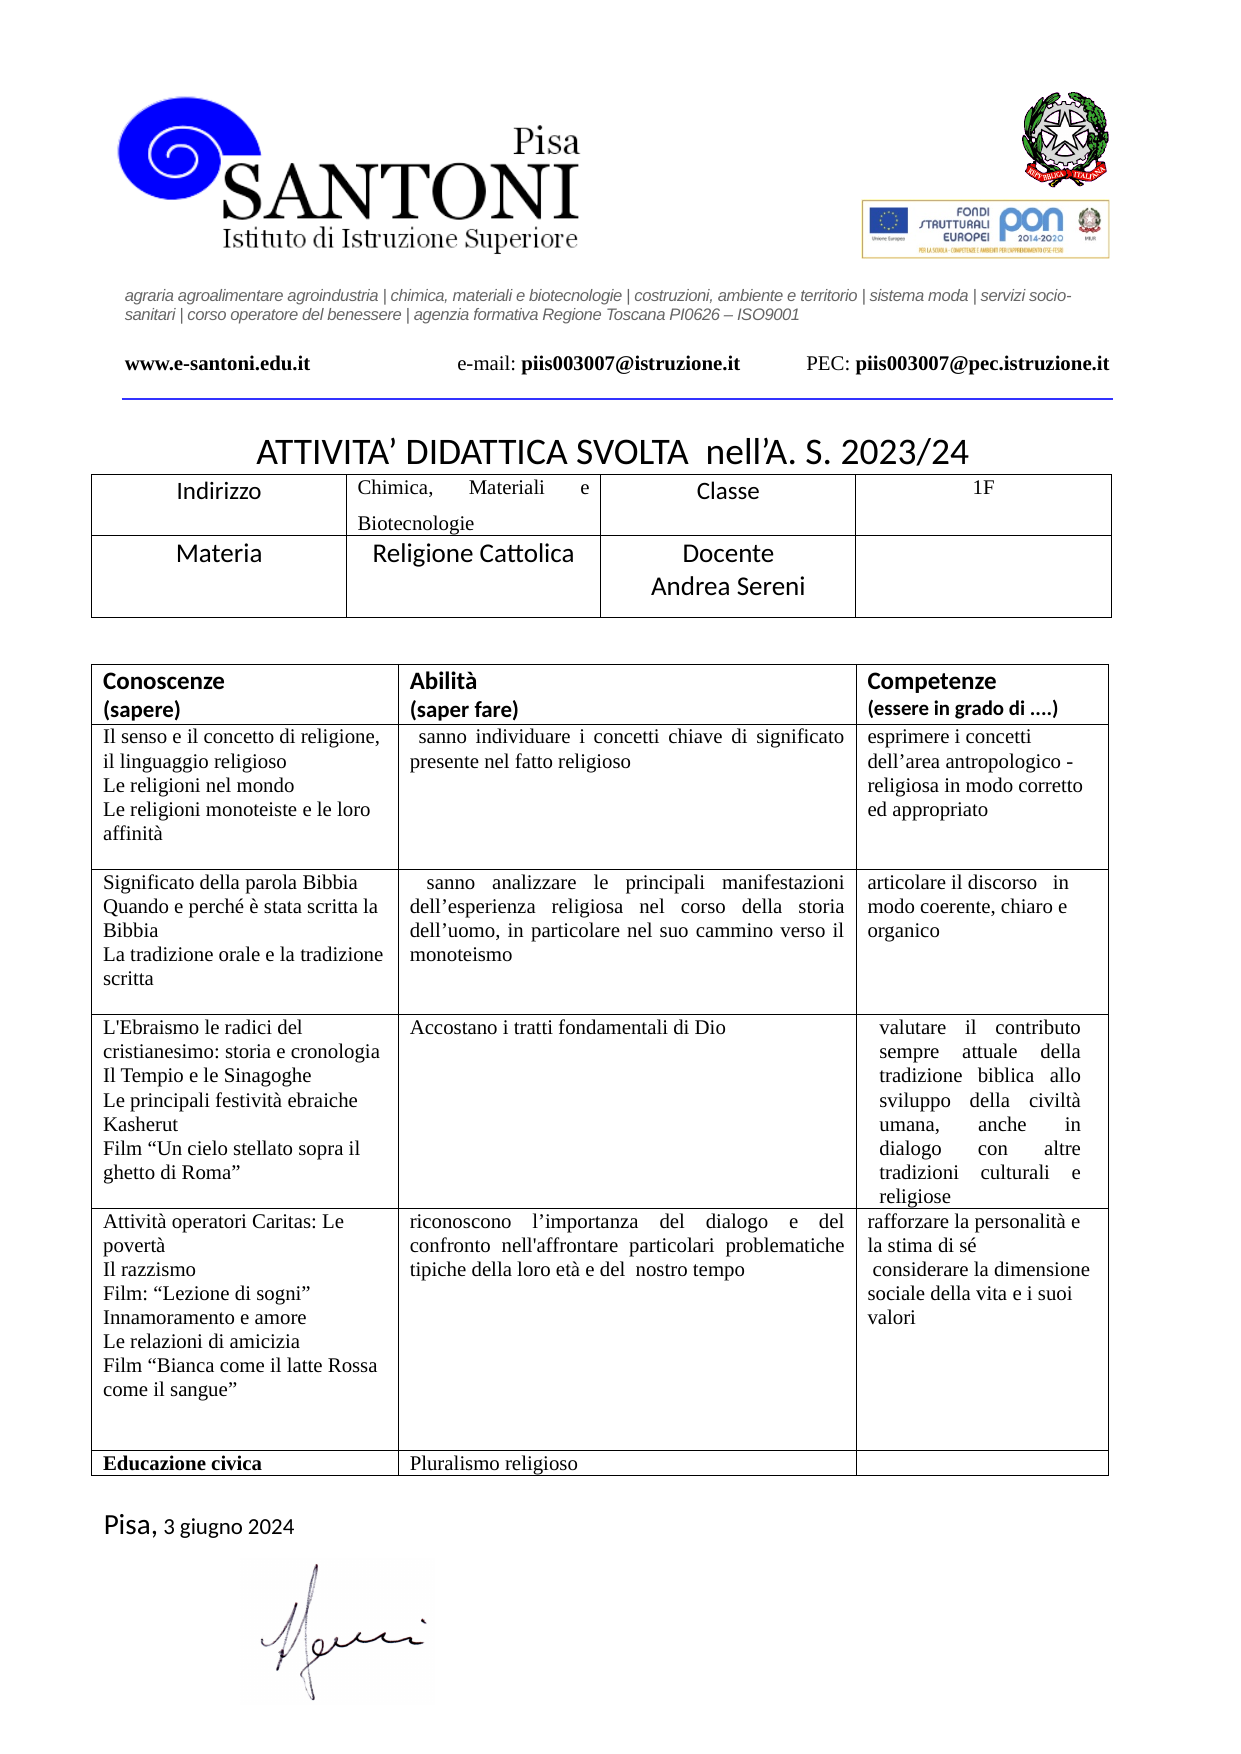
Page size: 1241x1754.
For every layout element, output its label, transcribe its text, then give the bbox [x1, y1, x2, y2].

table_cell Pluralismo religioso [399, 1451, 856, 1474]
picture [240, 1558, 436, 1705]
table_header Classe [601, 475, 855, 535]
table_cell Educazione civica [92, 1451, 398, 1474]
table_cell Il senso e il concetto di religione, il linguaggio religioso Le religioni nel mondo Le religioni monoteiste e le loro affinità [92, 725, 398, 869]
table_cell agraria agroalimentare agroindustria | chimica, materiali e biotecnologie | costruzioni, ambiente e territorio | sistema moda | servizi socio-sanitari | corso operatore del benessere | agenzia formativa Regione Toscana PI0626 – ISO9001 [122, 283, 1112, 347]
table_header Chimica, Materiali e Biotecnologie [347, 475, 600, 535]
table_cell riconoscono l’importanza del dialogo e del confronto nell'affrontare particolari problematiche tipiche della loro età e del nostro tempo [399, 1209, 856, 1449]
table_header 1F [856, 475, 1111, 535]
table_cell esprimere i concetti dell’area antropologico - religiosa in modo corretto ed appropriato [857, 725, 1108, 869]
table_cell valutare il contributo sempre attuale della tradizione biblica allo sviluppo della civiltà umana, anche in dialogo con altre tradizioni culturali e religiose [857, 1015, 1108, 1208]
picture [1020, 92, 1110, 188]
table_header Competenze (essere in grado di ....) [857, 665, 1108, 723]
table_cell sanno analizzare le principali manifestazioni dell’esperienza religiosa nel corso della storia dell’uomo, in particolare nel suo cammino verso il monoteismo [399, 870, 856, 1014]
table_cell [856, 536, 1111, 617]
table_header [109, 89, 593, 282]
picture [861, 199, 1110, 259]
table_header [788, 89, 1112, 282]
table_cell [857, 1451, 1108, 1474]
table_cell Religione Cattolica [347, 536, 600, 617]
table_cell [109, 283, 122, 347]
table_header [594, 89, 788, 282]
table_cell rafforzare la personalità e la stima di sé considerare la dimensione sociale della vita e i suoi valori [857, 1209, 1108, 1449]
table_cell articolare il discorso in modo coerente, chiaro e organico [857, 870, 1108, 1014]
table_cell sanno individuare i concetti chiave di significato presente nel fatto religioso [399, 725, 856, 869]
table_cell Significato della parola Bibbia Quando e perché è stata scritta la Bibbia La tradizione orale e la tradizione scritta [92, 870, 398, 1014]
table_cell PEC: piis003007@pec.istruzione.it [764, 348, 1112, 398]
table_header Abilità (saper fare) [399, 665, 856, 723]
table_header Conoscenze (sapere) [92, 665, 398, 723]
table_cell Docente Andrea Sereni [601, 536, 855, 617]
table_cell Materia [92, 536, 346, 617]
text ATTIVITA’ DIDATTICA SVOLTA nell’A. S. 2023/24 [103, 428, 1122, 474]
table_cell e-mail: piis003007@istruzione.it [434, 348, 764, 398]
picture [112, 92, 584, 258]
table_cell Attività operatori Caritas: Le povertà Il razzismo Film: “Lezione di sogni” Innamoramento e amore Le relazioni di amicizia Film “Bianca come il latte Rossa come il sangue” [92, 1209, 398, 1449]
text Pisa, 3 giugno 2024 [103, 1506, 1122, 1542]
table_cell www.e-santoni.edu.it [122, 348, 433, 398]
table_cell Accostano i tratti fondamentali di Dio [399, 1015, 856, 1208]
table_cell L'Ebraismo le radici del cristianesimo: storia e cronologia Il Tempio e le Sinagoghe Le principali festività ebraiche Kasherut Film “Un cielo stellato sopra il ghetto di Roma” [92, 1015, 398, 1208]
table_header Indirizzo [92, 475, 346, 535]
table_cell [109, 348, 122, 398]
